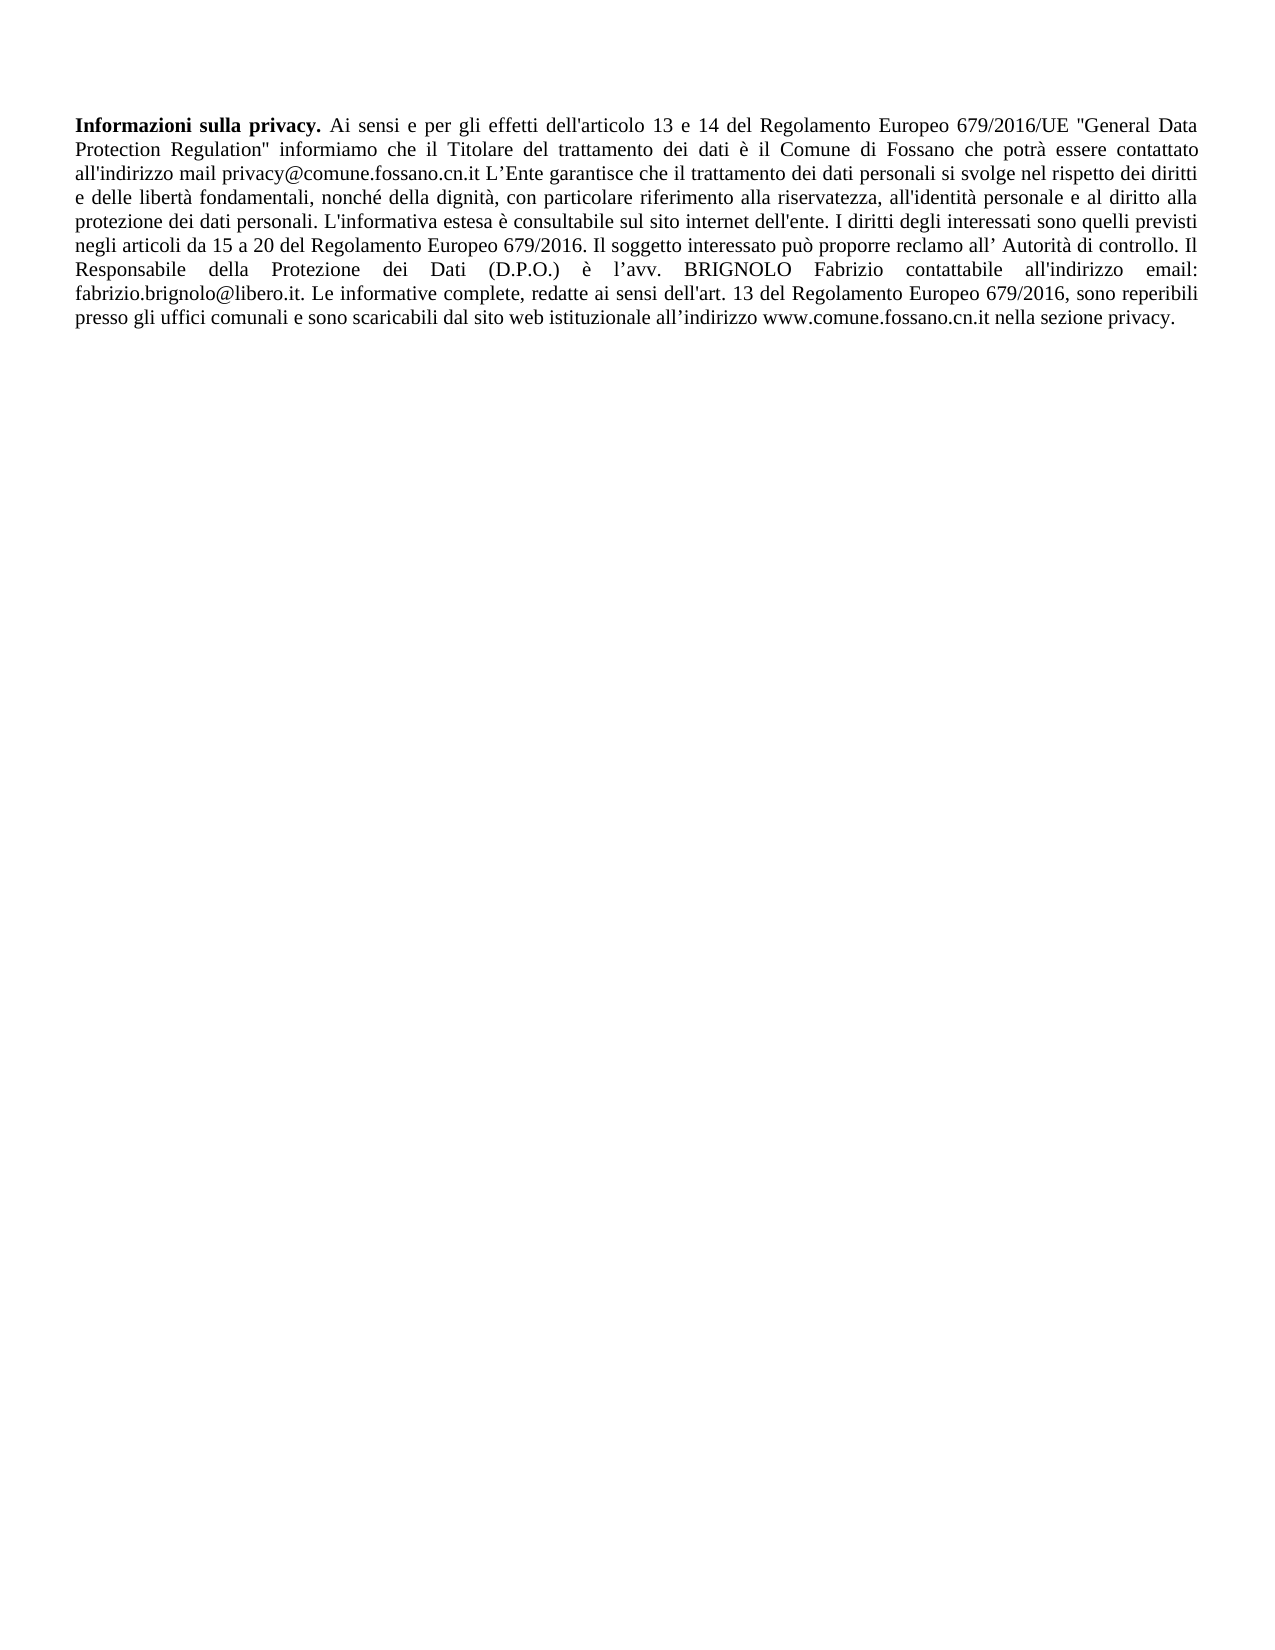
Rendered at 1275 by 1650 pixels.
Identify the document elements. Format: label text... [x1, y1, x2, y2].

text Informazioni sulla privacy. Ai sensi e per gli effetti dell'articolo 13 e 14 del Regolamento Europeo 679/2016/UE ''General Data Protection Regulation'' informiamo che il Titolare del trattamento dei dati è il Comune di Fossano che potrà essere contattato all'indirizzo mail privacy@comune.fossano.cn.it L’Ente garantisce che il trattamento dei dati personali si svolge nel rispetto dei diritti e delle libertà fondamentali, nonché della dignità, con particolare riferimento alla riservatezza, all'identità personale e al diritto alla protezione dei dati personali. L'informativa estesa è consultabile sul sito internet dell'ente. I diritti degli interessati sono quelli previsti negli articoli da 15 a 20 del Regolamento Europeo 679/2016. Il soggetto interessato può proporre reclamo all’ Autorità di controllo. Il Responsabile della Protezione dei Dati (D.P.O.) è l’avv. BRIGNOLO Fabrizio contattabile all'indirizzo email: fabrizio.brignolo@libero.it. Le informative complete, redatte ai sensi dell'art. 13 del Regolamento Europeo 679/2016, sono reperibili presso gli uffici comunali e sono scaricabili dal sito web istituzionale all’indirizzo www.comune.fossano.cn.it nella sezione privacy. [75, 112, 1200, 329]
